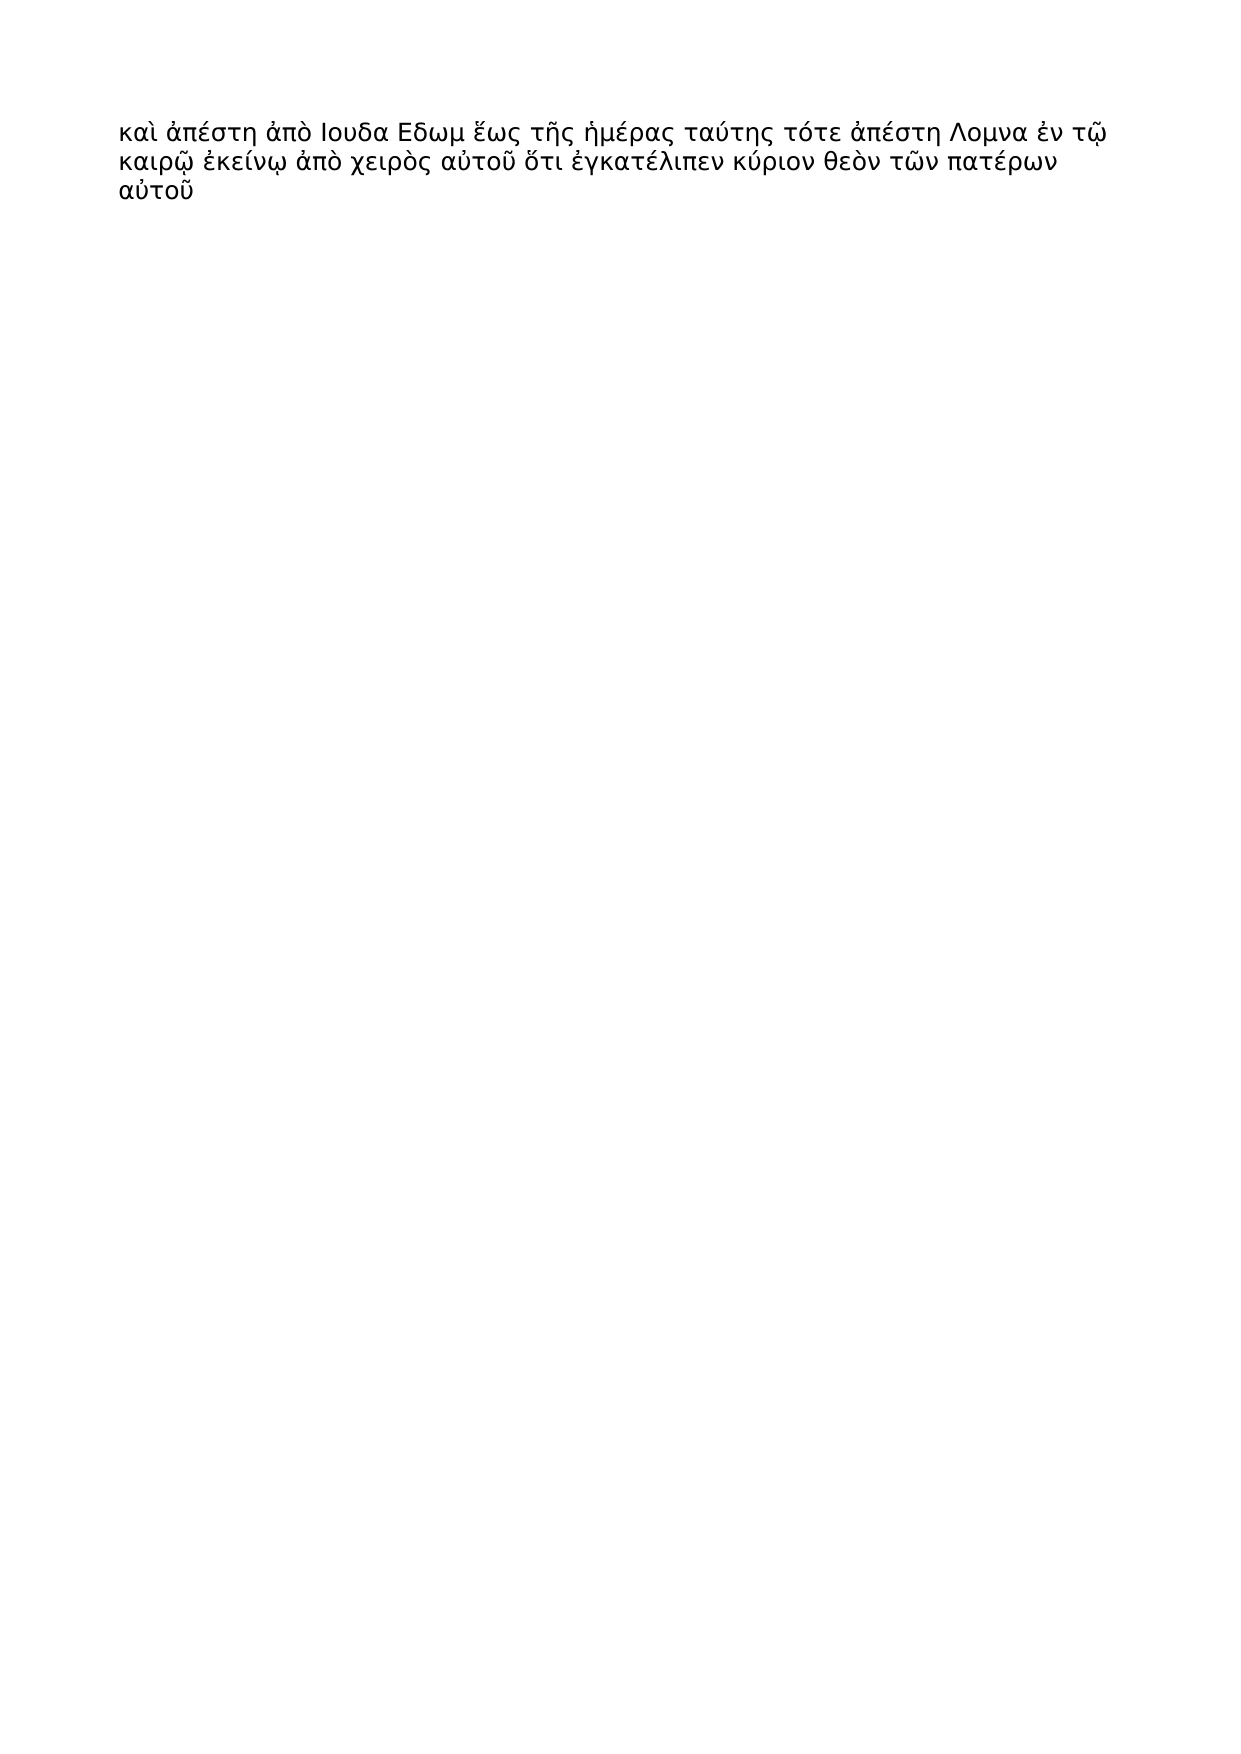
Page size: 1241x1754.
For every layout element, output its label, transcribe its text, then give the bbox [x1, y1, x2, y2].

text καὶ ἀπέστη ἀπὸ Ιουδα Εδωμ ἕως τῆς ἡμέρας ταύτης τότε ἀπέστη Λομνα ἐν τῷ καιρῷ ἐκείνῳ ἀπὸ χειρὸς αὐτοῦ ὅτι ἐγκατέλιπεν κύριον θεὸν τῶν πατέρων αὐτοῦ [118, 118, 1122, 206]
